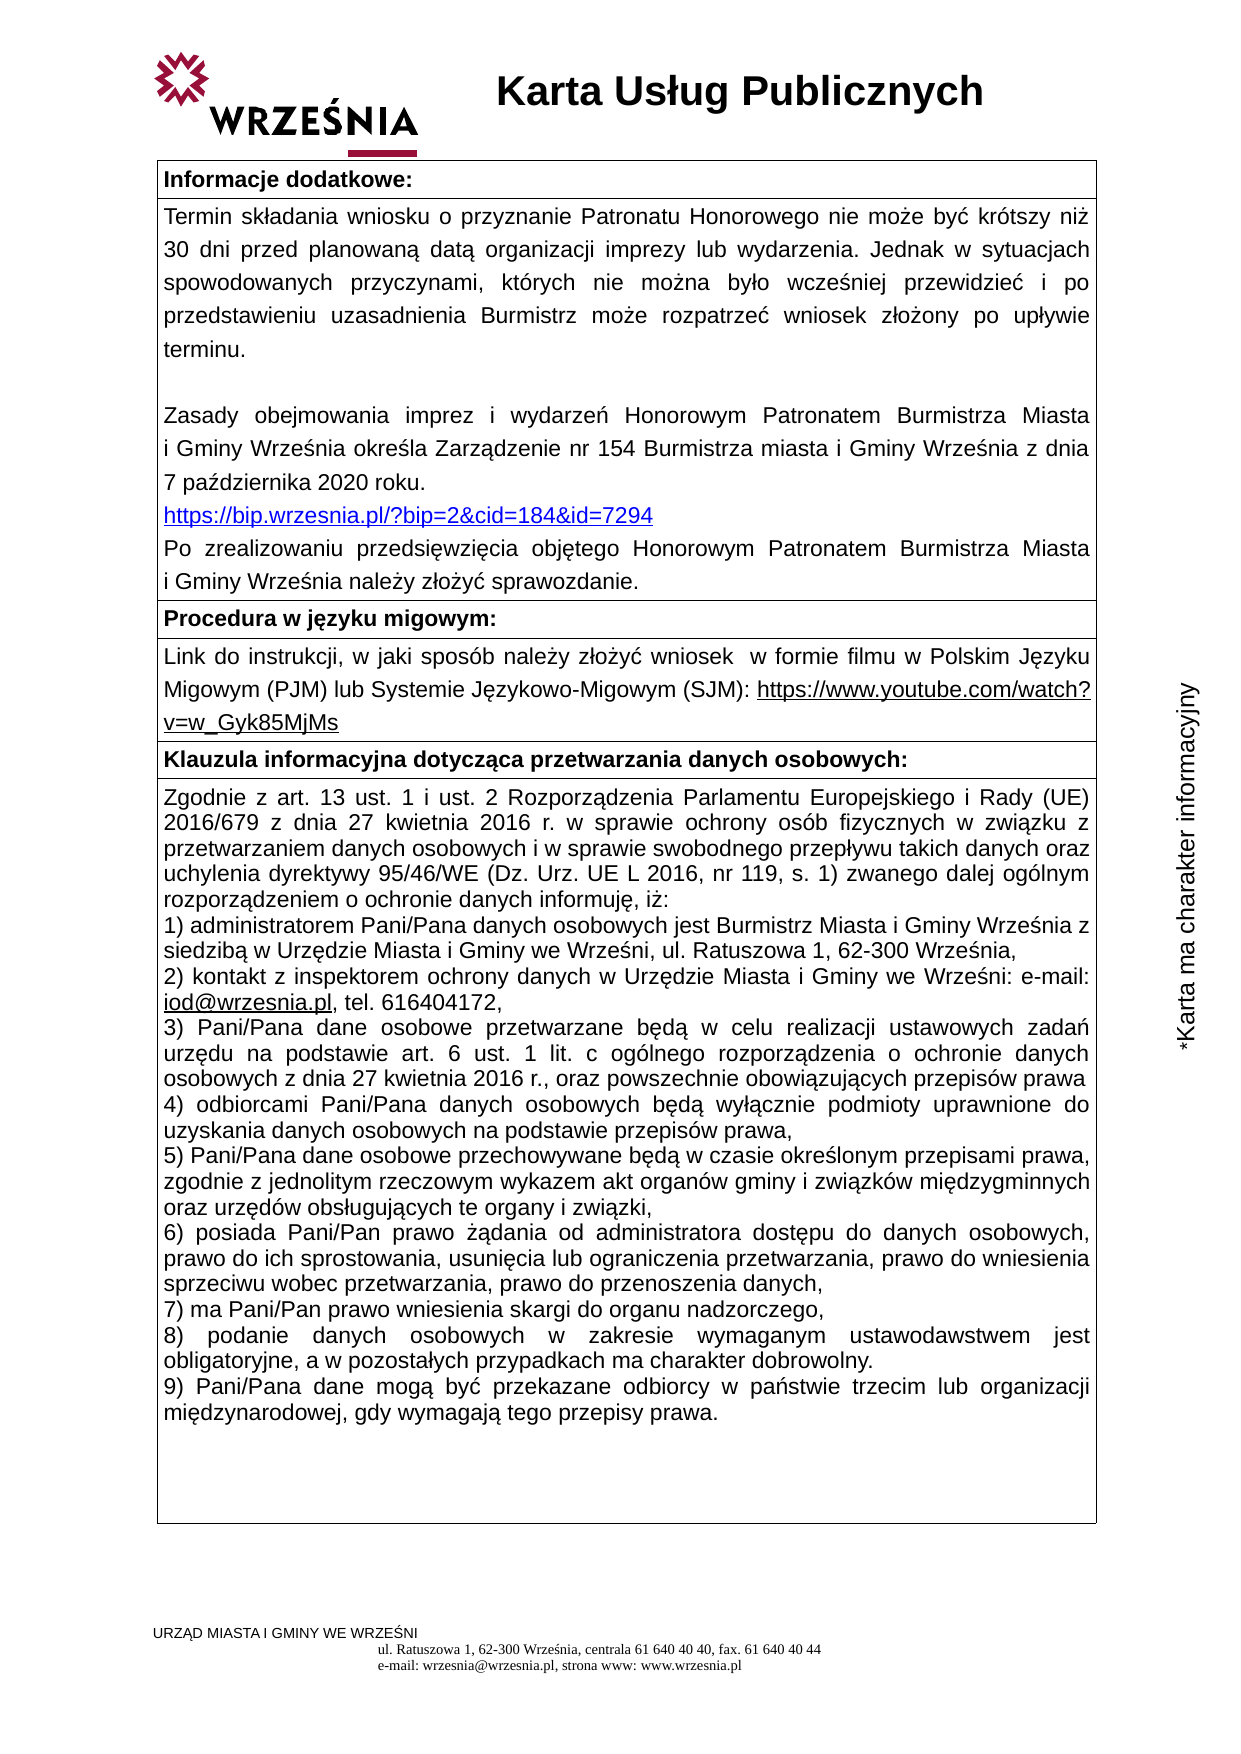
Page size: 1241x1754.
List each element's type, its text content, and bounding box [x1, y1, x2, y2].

table_cell Link do instrukcji, w jaki sposób należy złożyć wniosek w formie filmu w Polskim Języku Migowym (PJM) lub Systemie Językowo-Migowym (SJM): https://www.youtube.com/watch?v=w_Gyk85MjMs [158, 639, 1096, 741]
table_cell Klauzula informacyjna dotycząca przetwarzania danych osobowych: [158, 742, 1096, 778]
table_cell Informacje dodatkowe: [158, 161, 1096, 198]
table_cell Termin składania wniosku o przyznanie Patronatu Honorowego nie może być krótszy niż 30 dni przed planowaną datą organizacji imprezy lub wydarzenia. Jednak w sytuacjach spowodowanych przyczynami, których nie można było wcześniej przewidzieć i po przedstawieniu uzasadnienia Burmistrz może rozpatrzeć wniosek złożony po upływie terminu. Zasady obejmowania imprez i wydarzeń Honorowym Patronatem Burmistrza Miasta i Gminy Września określa Zarządzenie nr 154 Burmistrza miasta i Gminy Września z dnia 7 października 2020 roku. https://bip.wrzesnia.pl/?bip=2&cid=184&id=7294 Po zrealizowaniu przedsięwzięcia objętego Honorowym Patronatem Burmistrza Miasta i Gminy Września należy złożyć sprawozdanie. [158, 199, 1096, 600]
table_cell Zgodnie z art. 13 ust. 1 i ust. 2 Rozporządzenia Parlamentu Europejskiego i Rady (UE) 2016/679 z dnia 27 kwietnia 2016 r. w sprawie ochrony osób fizycznych w związku z przetwarzaniem danych osobowych i w sprawie swobodnego przepływu takich danych oraz uchylenia dyrektywy 95/46/WE (Dz. Urz. UE L 2016, nr 119, s. 1) zwanego dalej ogólnym rozporządzeniem o ochronie danych informuję, iż: 1) administratorem Pani/Pana danych osobowych jest Burmistrz Miasta i Gminy Września z siedzibą w Urzędzie Miasta i Gminy we Wrześni, ul. Ratuszowa 1, 62-300 Września, 2) kontakt z inspektorem ochrony danych w Urzędzie Miasta i Gminy we Wrześni: e-mail: iod@wrzesnia.pl, tel. 616404172, 3) Pani/Pana dane osobowe przetwarzane będą w celu realizacji ustawowych zadań urzędu na podstawie art. 6 ust. 1 lit. c ogólnego rozporządzenia o ochronie danych osobowych z dnia 27 kwietnia 2016 r., oraz powszechnie obowiązujących przepisów prawa 4) odbiorcami Pani/Pana danych osobowych będą wyłącznie podmioty uprawnione do uzyskania danych osobowych na podstawie przepisów prawa, 5) Pani/Pana dane osobowe przechowywane będą w czasie określonym przepisami prawa, zgodnie z jednolitym rzeczowym wykazem akt organów gminy i związków międzygminnych oraz urzędów obsługujących te organy i związki, 6) posiada Pani/Pan prawo żądania od administratora dostępu do danych osobowych, prawo do ich sprostowania, usunięcia lub ograniczenia przetwarzania, prawo do wniesienia sprzeciwu wobec przetwarzania, prawo do przenoszenia danych, 7) ma Pani/Pan prawo wniesienia skargi do organu nadzorczego, 8) podanie danych osobowych w zakresie wymaganym ustawodawstwem jest obligatoryjne, a w pozostałych przypadkach ma charakter dobrowolny. 9) Pani/Pana dane mogą być przekazane odbiorcy w państwie trzecim lub organizacji międzynarodowej, gdy wymagają tego przepisy prawa. [158, 779, 1096, 1523]
table_cell Procedura w języku migowym: [158, 601, 1096, 637]
